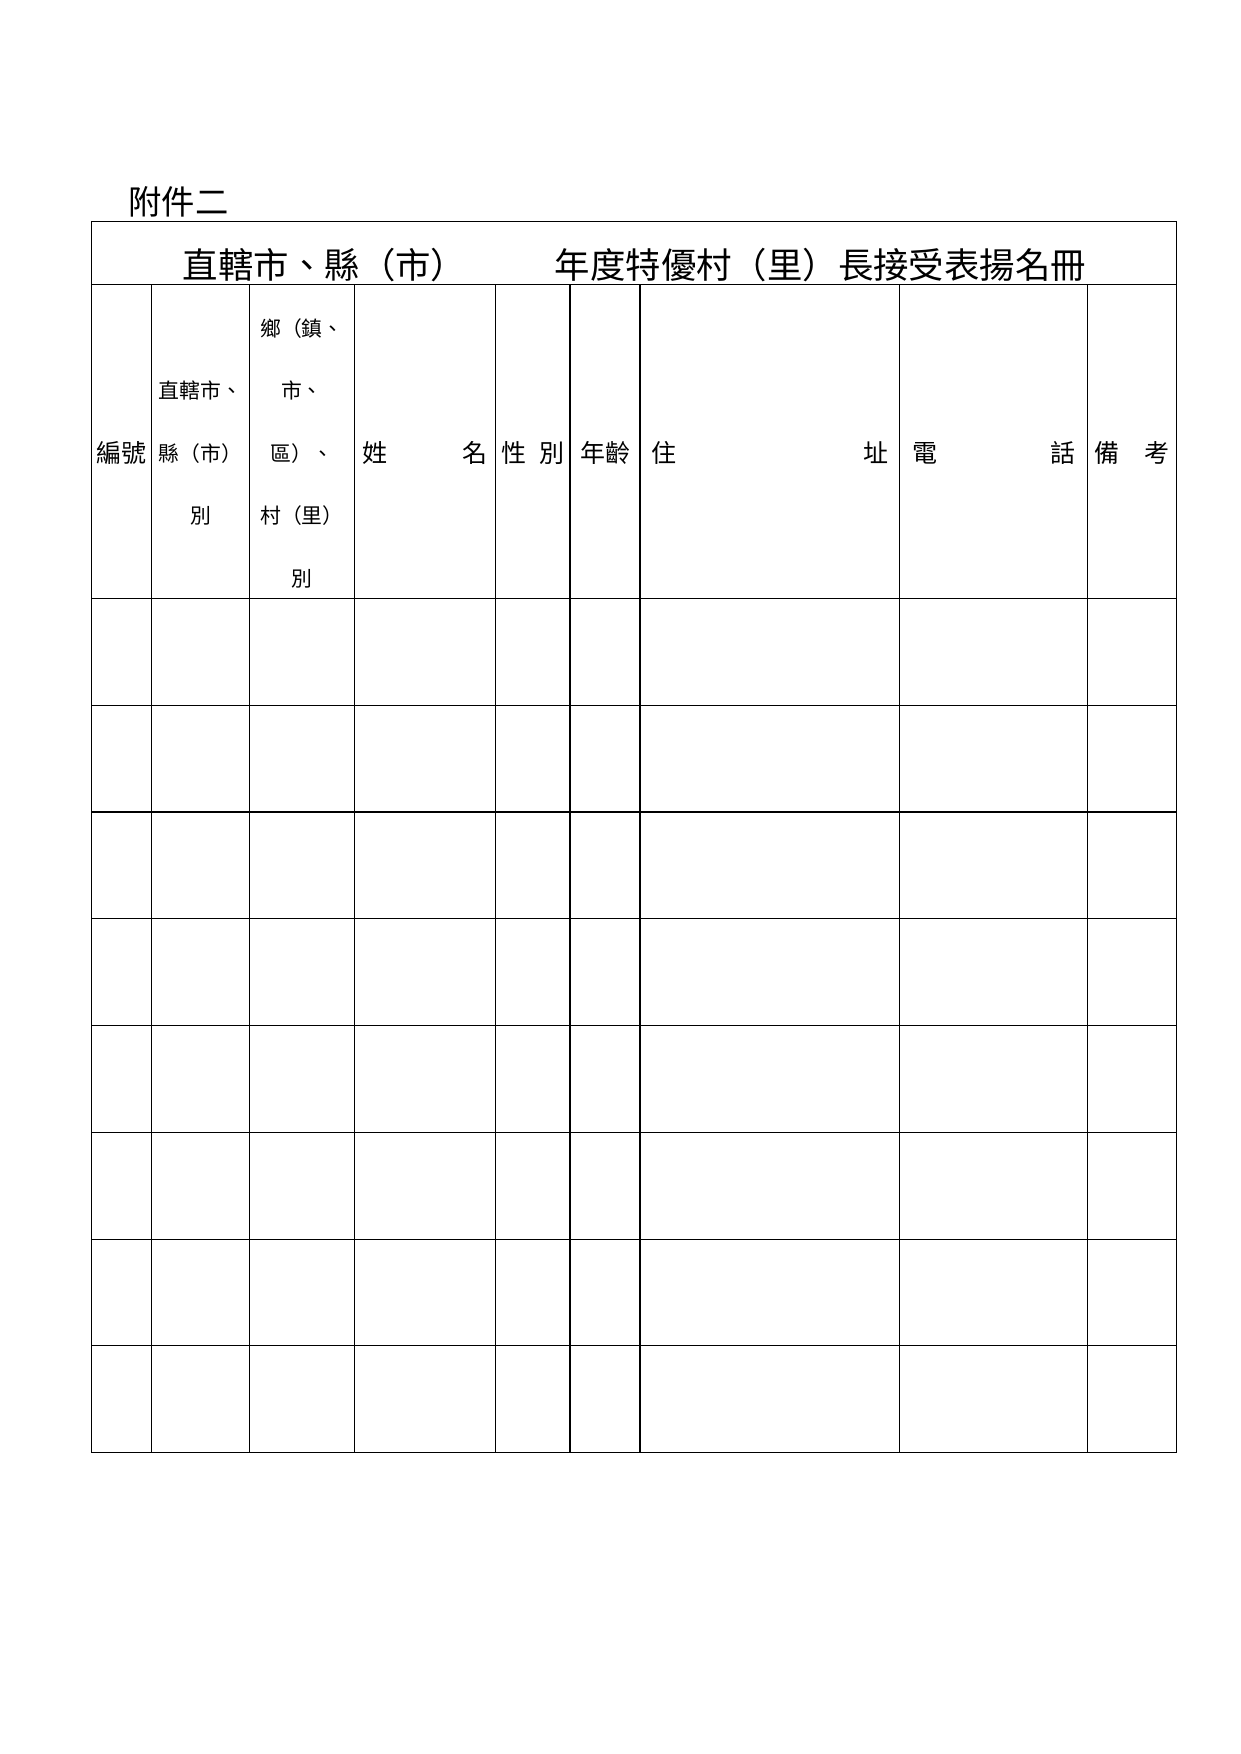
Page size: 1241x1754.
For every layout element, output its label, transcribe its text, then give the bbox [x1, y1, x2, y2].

table_cell [355, 599, 495, 704]
table_cell [1088, 919, 1176, 1025]
table_cell 姓 名 [355, 285, 495, 598]
table_cell [1088, 1240, 1176, 1345]
table_cell [1088, 1026, 1176, 1132]
table_cell [355, 813, 495, 918]
table_cell [571, 1026, 639, 1132]
table_cell 備 考 [1088, 285, 1176, 598]
table_cell [250, 1240, 354, 1345]
table_cell [571, 599, 639, 704]
table_cell 直轄市、 縣（市）別 [152, 285, 249, 598]
table_cell [152, 706, 249, 811]
table_cell [152, 1133, 249, 1238]
table_cell [355, 1133, 495, 1238]
table_cell [355, 1026, 495, 1132]
table_cell [250, 813, 354, 918]
table_cell [496, 1240, 569, 1345]
table_cell [1088, 813, 1176, 918]
table_cell [1088, 599, 1176, 704]
table_cell [152, 1346, 249, 1452]
table_cell [641, 706, 899, 811]
table_cell [92, 599, 151, 704]
table_cell [641, 813, 899, 918]
table_cell [152, 919, 249, 1025]
table_cell [92, 1346, 151, 1452]
table_cell 電 話 [900, 285, 1087, 598]
table_cell [1088, 1346, 1176, 1452]
table_cell [496, 1133, 569, 1238]
table_cell [152, 1026, 249, 1132]
table_cell [152, 813, 249, 918]
table_cell [641, 1240, 899, 1345]
table_cell [250, 1133, 354, 1238]
table_cell [496, 813, 569, 918]
table_cell [900, 1346, 1087, 1452]
table_cell [900, 919, 1087, 1025]
table_cell [92, 1026, 151, 1132]
table_cell 鄉（鎮、市、區）、 村（里）別 [250, 285, 354, 598]
table_cell [496, 599, 569, 704]
table_cell 性 別 [496, 285, 569, 598]
table_cell [92, 919, 151, 1025]
table_cell [900, 1240, 1087, 1345]
table_cell [92, 813, 151, 918]
table_cell 年齡 [571, 285, 639, 598]
table_cell [152, 1240, 249, 1345]
table_cell [250, 919, 354, 1025]
table_cell [496, 1026, 569, 1132]
table_cell [355, 706, 495, 811]
table_cell [900, 1133, 1087, 1238]
text 附件二 [128, 158, 1112, 221]
table_cell [152, 599, 249, 704]
table_cell [641, 599, 899, 704]
table_cell 編號 [92, 285, 151, 598]
table_header 直轄市、縣（市） 年度特優村（里）長接受表揚名冊 [92, 222, 1176, 284]
table_cell [641, 1346, 899, 1452]
table_cell [92, 1133, 151, 1238]
table_cell [1088, 1133, 1176, 1238]
table_cell [571, 1133, 639, 1238]
table_cell [355, 1240, 495, 1345]
table_cell [900, 813, 1087, 918]
table_cell [641, 1026, 899, 1132]
table_cell [496, 1346, 569, 1452]
table_cell [1088, 706, 1176, 811]
table_cell [571, 1240, 639, 1345]
table_cell [250, 599, 354, 704]
table_cell [250, 1346, 354, 1452]
table_cell [250, 706, 354, 811]
table_cell [496, 919, 569, 1025]
table_cell [571, 1346, 639, 1452]
table_cell [900, 599, 1087, 704]
table_cell [250, 1026, 354, 1132]
table_cell [496, 706, 569, 811]
table_cell 住 址 [641, 285, 899, 598]
table_cell [92, 706, 151, 811]
table_cell [900, 706, 1087, 811]
table_cell [571, 706, 639, 811]
table_cell [571, 813, 639, 918]
table_cell [900, 1026, 1087, 1132]
table_cell [641, 1133, 899, 1238]
table_cell [355, 1346, 495, 1452]
table_cell [571, 919, 639, 1025]
table_cell [641, 919, 899, 1025]
table_cell [355, 919, 495, 1025]
table_cell [92, 1240, 151, 1345]
